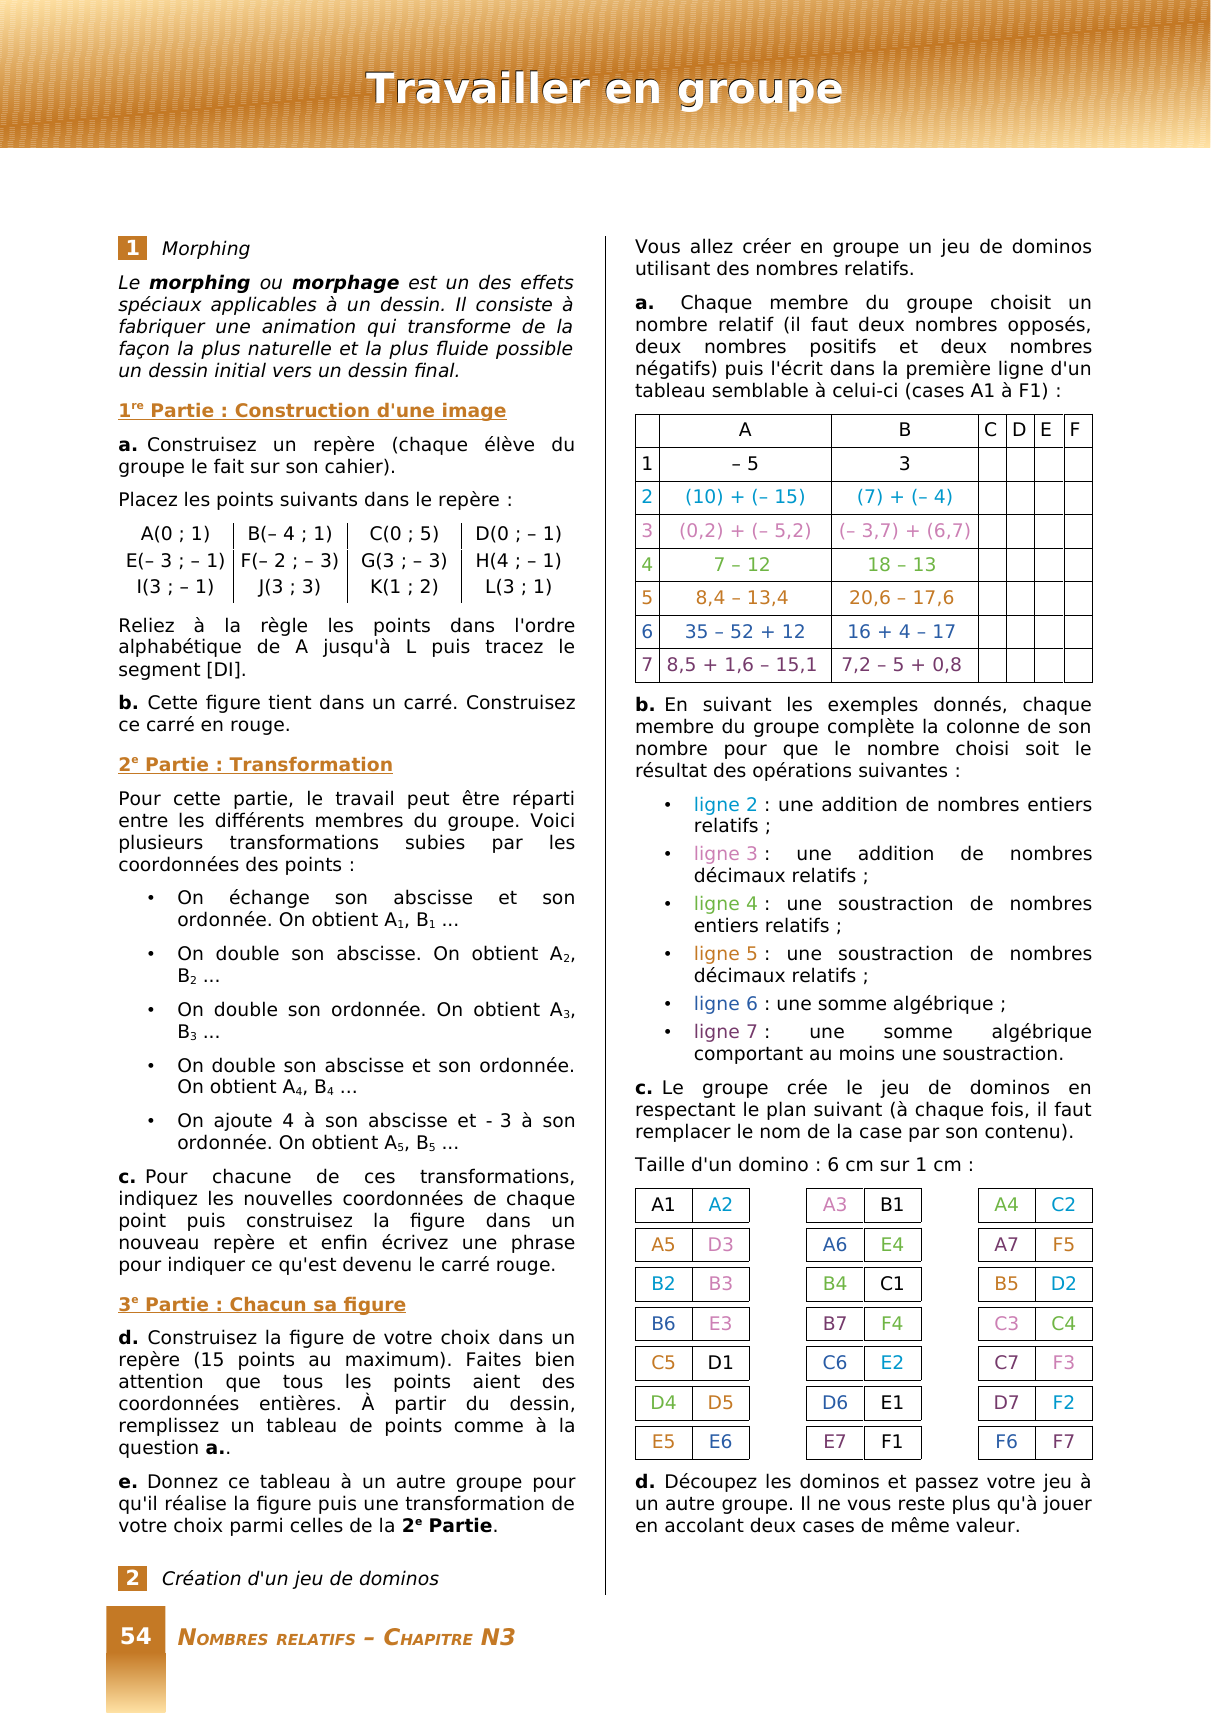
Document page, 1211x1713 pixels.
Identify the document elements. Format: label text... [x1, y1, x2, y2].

table_header B [832, 415, 978, 447]
table_cell [750, 1267, 806, 1301]
table_cell [1007, 649, 1034, 682]
table_cell [1035, 649, 1063, 682]
table_header [922, 1188, 978, 1222]
table_cell D3 [693, 1229, 749, 1261]
list Morphing [147, 236, 576, 260]
table_cell [750, 1228, 806, 1261]
list ligne 6 : une somme algébrique ; [664, 993, 1092, 1015]
table_cell C7 [979, 1347, 1035, 1380]
list Découpez les dominos et passez votre jeu à un autre groupe. Il ne vous reste plus qu'à jouer en accolant deux cases de même valeur. [635, 1471, 1092, 1537]
list Placez les points suivants dans le repère : [118, 489, 576, 511]
table_cell C3 [979, 1308, 1035, 1340]
table_cell [1035, 515, 1063, 548]
list ligne 2 : une addition de nombres entiers relatifs ; [664, 793, 1092, 837]
table_cell [1065, 649, 1092, 682]
table_cell (0,2) + (– 5,2) [660, 515, 831, 548]
text Vous allez créer en groupe un jeu de dominos utilisant des nombres relatifs. [635, 236, 1092, 280]
table_cell [635, 1380, 1092, 1386]
table_header E [1035, 415, 1063, 447]
table_cell E4 [865, 1229, 921, 1261]
table_header [636, 415, 659, 447]
table_cell F6 [979, 1427, 1035, 1459]
table_header C2 [1036, 1189, 1092, 1222]
table_header [750, 1188, 806, 1222]
table_header C(0 ; 5) [348, 523, 461, 549]
list Cette figure tient dans un carré. Construisez ce carré en rouge. [118, 692, 576, 736]
table_header A [660, 415, 831, 447]
table_cell C6 [807, 1347, 863, 1380]
table_cell [635, 1261, 1092, 1267]
table_cell F3 [1036, 1347, 1092, 1380]
table_header B1 [865, 1189, 921, 1222]
table_cell A7 [979, 1229, 1035, 1261]
table_cell [922, 1267, 978, 1301]
table_cell [1035, 582, 1063, 615]
list Le morphing ou morphage est un des effets spéciaux applicables à un dessin. Il consiste à fabriquer une animation qui transforme de la façon la plus naturelle et la plus fluide possible un dessin initial vers un dessin final. [118, 272, 576, 382]
table_cell [1035, 549, 1063, 581]
table_cell 8,5 + 1,6 – 15,1 [660, 649, 831, 682]
table_cell K(1 ; 2) [348, 576, 461, 603]
table_cell D7 [979, 1387, 1035, 1420]
table_cell B2 [636, 1268, 692, 1301]
table_cell [922, 1346, 978, 1380]
table_cell [979, 549, 1006, 581]
table_cell [635, 1341, 1092, 1346]
list Taille d'un domino : 6 cm sur 1 cm : [635, 1154, 1092, 1176]
list On échange son abscisse et son ordonnée. On obtient A1, B1 ... [148, 887, 576, 931]
table_cell [979, 649, 1006, 682]
table_header B(– 4 ; 1) [234, 523, 347, 549]
table_cell B7 [807, 1308, 863, 1340]
table_cell J(3 ; 3) [234, 576, 347, 603]
table_cell 2 [636, 482, 659, 514]
list Construisez un repère (chaque élève du groupe le fait sur son cahier). [118, 433, 576, 477]
list Le groupe crée le jeu de dominos en respectant le plan suivant (à chaque fois, il faut remplacer le nom de la case par son contenu). [635, 1077, 1092, 1143]
table_header D(0 ; – 1) [462, 523, 576, 549]
table_cell [1007, 482, 1034, 514]
table_cell E3 [693, 1308, 749, 1340]
table_cell B5 [979, 1268, 1035, 1301]
table_header A2 [693, 1189, 749, 1222]
table_cell [750, 1386, 806, 1420]
table_cell 3 [832, 448, 978, 481]
table_cell [979, 582, 1006, 615]
table_cell F7 [1036, 1427, 1092, 1459]
table_cell [979, 515, 1006, 548]
list En suivant les exemples donnés, chaque membre du groupe complète la colonne de son nombre pour que le nombre choisi soit le résultat des opérations suivantes : [635, 694, 1092, 782]
table_cell 35 – 52 + 12 [660, 616, 831, 648]
table_cell C5 [636, 1347, 692, 1380]
table_header A4 [979, 1189, 1035, 1222]
table_cell B6 [636, 1308, 692, 1340]
table_cell [979, 616, 1006, 648]
table_cell D6 [807, 1387, 863, 1420]
table_cell F(– 2 ; – 3) [234, 550, 347, 576]
text 3e Partie : Chacun sa figure [118, 1293, 576, 1316]
table_cell F5 [1036, 1229, 1092, 1261]
table_cell E7 [807, 1427, 863, 1459]
list ligne 7 : une somme algébrique comportant au moins une soustraction. [664, 1021, 1092, 1065]
table_cell [1065, 515, 1092, 548]
table_cell [979, 448, 1006, 481]
table_cell [1065, 582, 1092, 615]
table_header A(0 ; 1) [118, 523, 232, 549]
table_cell 16 + 4 – 17 [832, 616, 978, 648]
table_cell [1007, 582, 1034, 615]
table_cell E5 [636, 1427, 692, 1459]
text Pour cette partie, le travail peut être réparti entre les différents membres du groupe. Voici plusieurs transformations subies par les coordonnées des points : [118, 788, 576, 876]
list 1re Partie : Construction d'une image [118, 400, 576, 422]
table_cell [1065, 448, 1092, 481]
table_cell (– 3,7) + (6,7) [832, 515, 978, 548]
table_header F [1065, 415, 1092, 447]
text 2e Partie : Transformation [118, 754, 576, 776]
table_cell [979, 482, 1006, 514]
list Chaque membre du groupe choisit un nombre relatif (il faut deux nombres opposés, deux nombres positifs et deux nombres négatifs) puis l'écrit dans la première ligne d'un tableau semblable à celui-ci (cases A1 à F1) : [635, 292, 1092, 402]
list ligne 4 : une soustraction de nombres entiers relatifs ; [664, 893, 1092, 937]
list ligne 5 : une soustraction de nombres décimaux relatifs ; [664, 943, 1092, 987]
table_cell [750, 1426, 806, 1459]
table_cell D5 [693, 1387, 749, 1420]
table_cell F1 [865, 1427, 921, 1459]
table_cell [1035, 448, 1063, 481]
list On ajoute 4 à son abscisse et - 3 à son ordonnée. On obtient A5, B5 ... [148, 1110, 576, 1154]
table_header D [1007, 415, 1034, 447]
table_cell 6 [636, 616, 659, 648]
table_cell (7) + (– 4) [832, 482, 978, 514]
table_cell 7,2 – 5 + 0,8 [832, 649, 978, 682]
table_cell F4 [865, 1308, 921, 1340]
table_cell L(3 ; 1) [462, 576, 576, 603]
list Création d'un jeu de dominos [147, 1566, 576, 1591]
table_cell E1 [865, 1387, 921, 1420]
list ligne 3 : une addition de nombres décimaux relatifs ; [664, 843, 1092, 887]
table_header A1 [636, 1189, 692, 1222]
table_cell [635, 1301, 1092, 1307]
table_cell 7 [636, 649, 659, 682]
table_cell [1007, 448, 1034, 481]
table_cell (10) + (– 15) [660, 482, 831, 514]
table_cell C4 [1036, 1308, 1092, 1340]
table_cell [1035, 616, 1063, 648]
table_cell [1065, 616, 1092, 648]
table_cell 3 [636, 515, 659, 548]
table_cell G(3 ; – 3) [348, 550, 461, 576]
table_cell – 5 [660, 448, 831, 481]
table_header A3 [807, 1189, 863, 1222]
table_cell [1007, 549, 1034, 581]
table_cell [922, 1228, 978, 1261]
table_cell E6 [693, 1427, 749, 1459]
table_cell 20,6 – 17,6 [832, 582, 978, 615]
table_cell B3 [693, 1268, 749, 1301]
table_cell [635, 1420, 1092, 1426]
table_cell [1035, 482, 1063, 514]
table_cell [922, 1426, 978, 1459]
list Donnez ce tableau à un autre groupe pour qu'il réalise la figure puis une transformation de votre choix parmi celles de la 2e Partie. [118, 1471, 576, 1537]
table_cell 8,4 – 13,4 [660, 582, 831, 615]
table_cell [1007, 616, 1034, 648]
table_cell C1 [865, 1268, 921, 1301]
table_cell D4 [636, 1387, 692, 1420]
table_cell D1 [693, 1347, 749, 1380]
table_cell [922, 1386, 978, 1420]
table_cell B4 [807, 1268, 863, 1301]
table_cell 7 – 12 [660, 549, 831, 581]
table_header C [979, 415, 1006, 447]
table_cell 18 – 13 [832, 549, 978, 581]
table_cell H(4 ; – 1) [462, 550, 576, 576]
table_cell [1065, 482, 1092, 514]
table_cell [635, 1222, 1092, 1228]
table_cell E(– 3 ; – 1) [118, 550, 232, 576]
table_cell [1065, 549, 1092, 581]
table_cell [750, 1346, 806, 1380]
table_cell 4 [636, 549, 659, 581]
list Construisez la figure de votre choix dans un repère (15 points au maximum). Faites bien attention que tous les points aient des coordonnées entières. À partir du dessin, remplissez un tableau de points comme à la question a.. [118, 1327, 576, 1459]
list On double son ordonnée. On obtient A3, B3 ... [148, 999, 576, 1043]
table_cell I(3 ; – 1) [118, 576, 232, 603]
table_cell [1007, 515, 1034, 548]
list Reliez à la règle les points dans l'ordre alphabétique de A jusqu'à L puis tracez le segment [DI]. [118, 614, 576, 680]
list On double son abscisse et son ordonnée. On obtient A4, B4 ... [148, 1054, 576, 1098]
list Pour chacune de ces transformations, indiquez les nouvelles coordonnées de chaque point puis construisez la figure dans un nouveau repère et enfin écrivez une phrase pour indiquer ce qu'est devenu le carré rouge. [118, 1166, 576, 1276]
table_cell 1 [636, 448, 659, 481]
table_cell A5 [636, 1229, 692, 1261]
table_cell 5 [636, 582, 659, 615]
table_cell E2 [865, 1347, 921, 1380]
table_cell [750, 1307, 806, 1341]
list On double son abscisse. On obtient A2, B2 ... [148, 943, 576, 987]
table_cell D2 [1036, 1268, 1092, 1301]
table_cell F2 [1036, 1387, 1092, 1420]
table_cell [922, 1307, 978, 1341]
table_cell A6 [807, 1229, 863, 1261]
